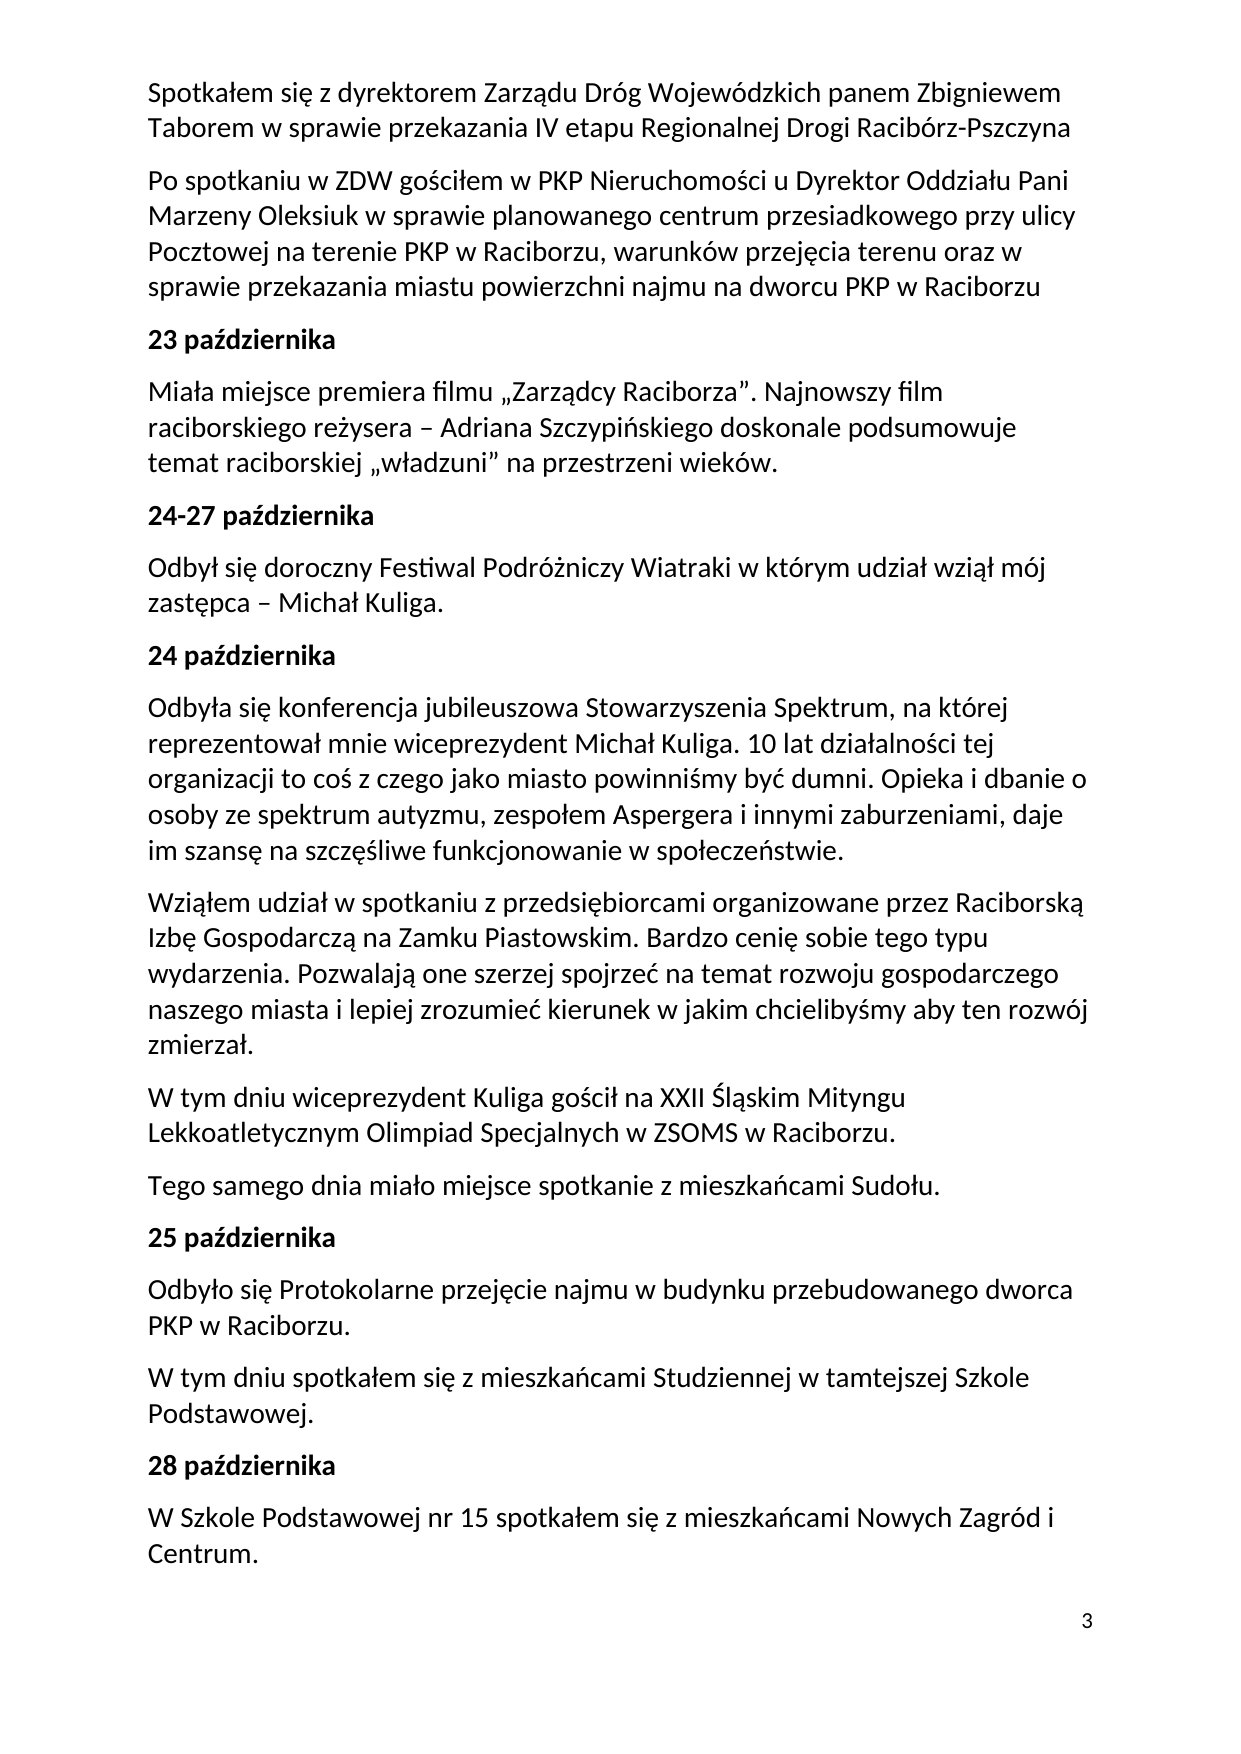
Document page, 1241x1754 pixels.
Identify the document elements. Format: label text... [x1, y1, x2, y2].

text Odbył się doroczny Festiwal Podróżniczy Wiatraki w którym udział wziął mój zastępca – Michał Kuliga. [148, 549, 1093, 620]
text Wziąłem udział w spotkaniu z przedsiębiorcami organizowane przez Raciborską Izbę Gospodarczą na Zamku Piastowskim. Bardzo cenię sobie tego typu wydarzenia. Pozwalają one szerzej spojrzeć na temat rozwoju gospodarczego naszego miasta i lepiej zrozumieć kierunek w jakim chcielibyśmy aby ten rozwój zmierzał. [148, 884, 1093, 1062]
text 23 października [148, 321, 1093, 356]
text Spotkałem się z dyrektorem Zarządu Dróg Wojewódzkich panem Zbigniewem Taborem w sprawie przekazania IV etapu Regionalnej Drogi Racibórz-Pszczyna [148, 74, 1093, 145]
text 25 października [148, 1219, 1093, 1254]
text Odbyła się konferencja jubileuszowa Stowarzyszenia Spektrum, na której reprezentował mnie wiceprezydent Michał Kuliga. 10 lat działalności tej organizacji to coś z czego jako miasto powinniśmy być dumni. Opieka i dbanie o osoby ze spektrum autyzmu, zespołem Aspergera i innymi zaburzeniami, daje im szansę na szczęśliwe funkcjonowanie w społeczeństwie. [148, 689, 1093, 867]
text Tego samego dnia miało miejsce spotkanie z mieszkańcami Sudołu. [148, 1167, 1093, 1202]
text 24 października [148, 637, 1093, 672]
text Po spotkaniu w ZDW gościłem w PKP Nieruchomości u Dyrektor Oddziału Pani Marzeny Oleksiuk w sprawie planowanego centrum przesiadkowego przy ulicy Pocztowej na terenie PKP w Raciborzu, warunków przejęcia terenu oraz w sprawie przekazania miastu powierzchni najmu na dworcu PKP w Raciborzu [148, 162, 1093, 304]
text Miała miejsce premiera filmu „Zarządcy Raciborza”. Najnowszy film raciborskiego reżysera – Adriana Szczypińskiego doskonale podsumowuje temat raciborskiej „władzuni” na przestrzeni wieków. [148, 373, 1093, 480]
text W Szkole Podstawowej nr 15 spotkałem się z mieszkańcami Nowych Zagród i Centrum. [148, 1499, 1093, 1571]
text 28 października [148, 1447, 1093, 1483]
text W tym dniu spotkałem się z mieszkańcami Studziennej w tamtejszej Szkole Podstawowej. [148, 1359, 1093, 1430]
text Odbyło się Protokolarne przejęcie najmu w budynku przebudowanego dworca PKP w Raciborzu. [148, 1271, 1093, 1342]
text W tym dniu wiceprezydent Kuliga gościł na XXII Śląskim Mityngu Lekkoatletycznym Olimpiad Specjalnych w ZSOMS w Raciborzu. [148, 1079, 1093, 1150]
text 24-27 października [148, 497, 1093, 532]
